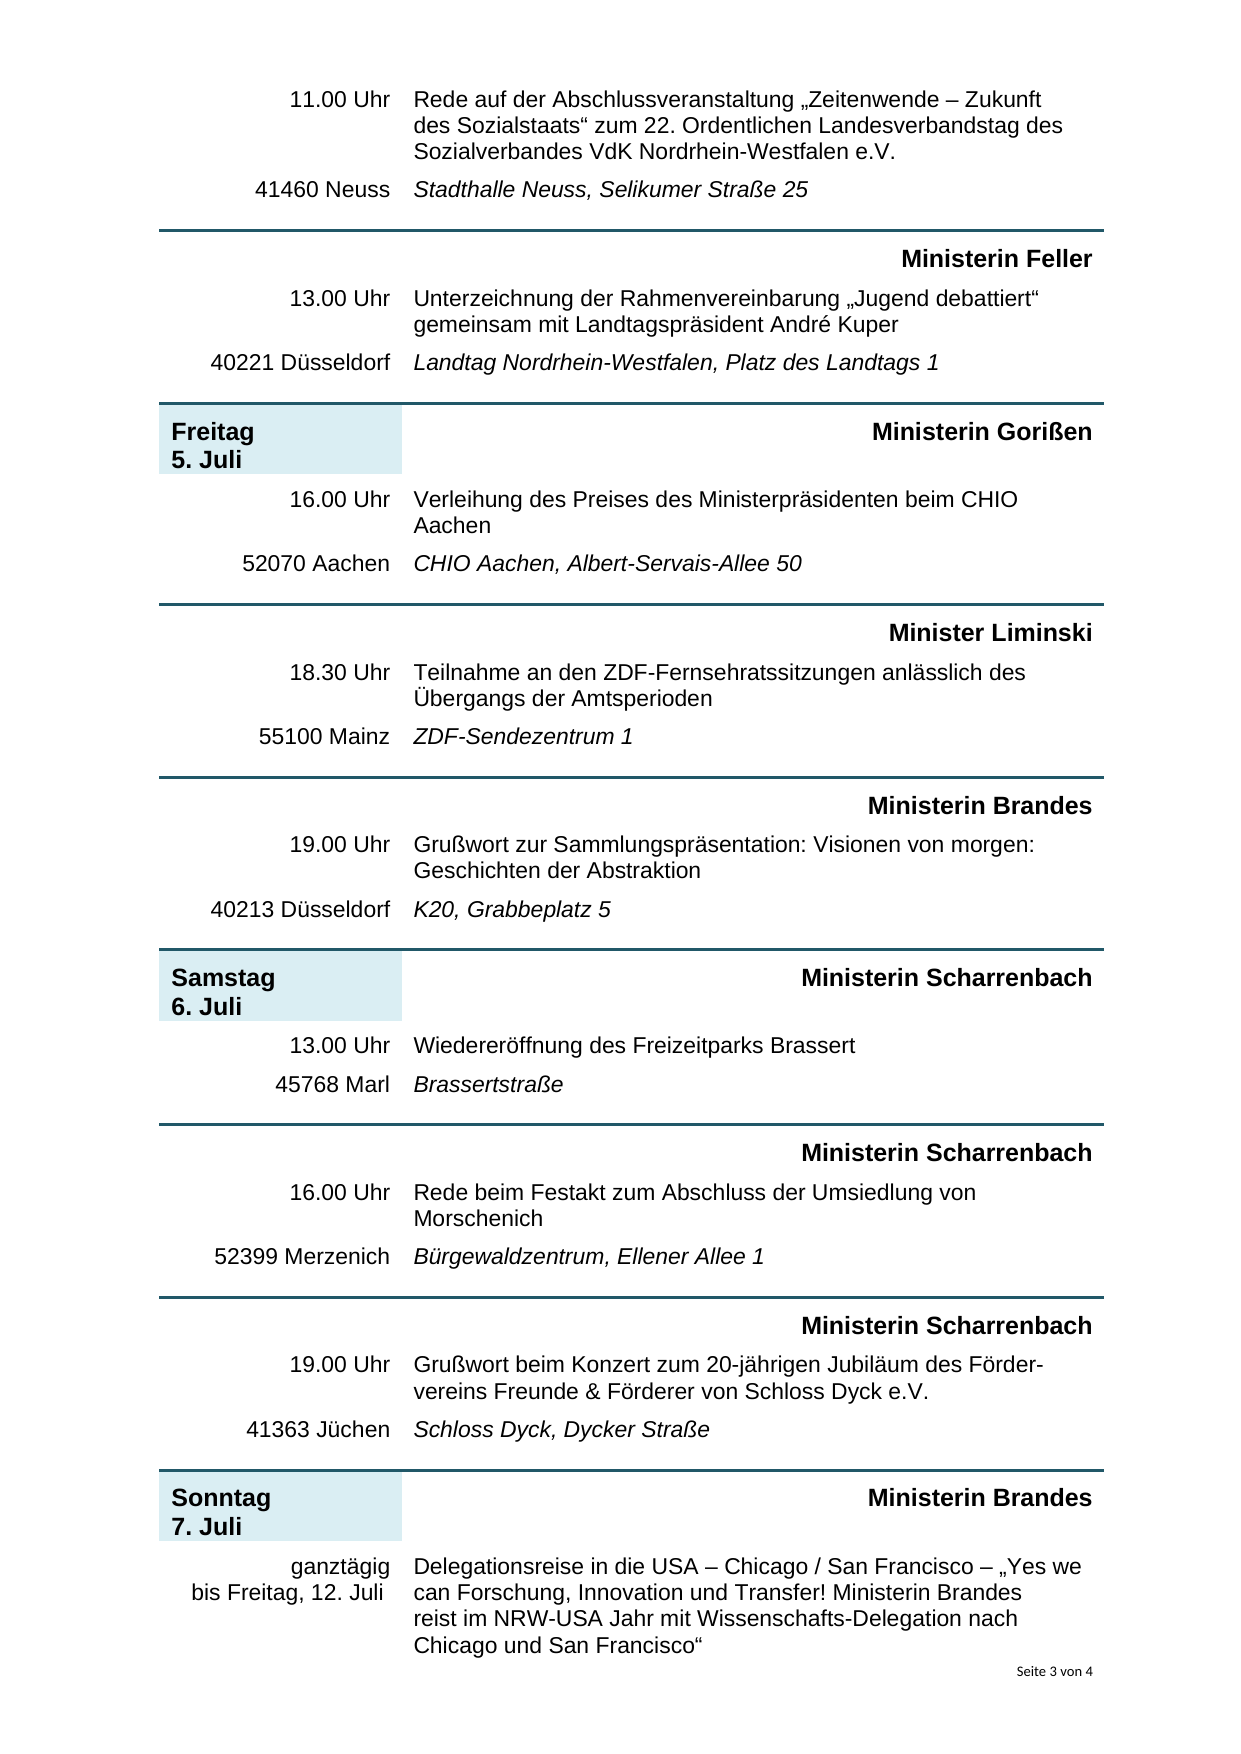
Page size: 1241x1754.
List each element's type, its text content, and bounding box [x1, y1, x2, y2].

table_header [159, 1299, 402, 1339]
table_cell 52399 Merzenich [159, 1231, 402, 1269]
table_header Ministerin Feller [402, 232, 1104, 273]
table_cell 40213 Düsseldorf [159, 884, 402, 922]
table_cell Grußwort zur Sammlungspräsentation: Visionen von morgen: Geschichten der Abstraktion [402, 819, 1104, 884]
table_cell 55100 Mainz [159, 711, 402, 749]
table_cell 19.00 Uhr [159, 1340, 402, 1404]
table_header [159, 232, 402, 273]
table_cell Stadthalle Neuss, Selikumer Straße 25 [402, 165, 1104, 203]
table_cell 41460 Neuss [159, 165, 402, 203]
table_cell Teilnahme an den ZDF-Fernsehratssitzungen anlässlich des Übergangs der Amtsperioden [402, 647, 1104, 711]
table_cell ganztägig bis Freitag, 12. Juli [159, 1541, 402, 1658]
table_header Sonntag 7. Juli [159, 1472, 402, 1541]
table_cell 13.00 Uhr [159, 273, 402, 337]
table_header Ministerin Gorißen [402, 405, 1104, 474]
table_cell Grußwort beim Konzert zum 20-jährigen Jubiläum des Förder- vereins Freunde & Förderer von Schloss Dyck e.V. [402, 1340, 1104, 1404]
table_cell 16.00 Uhr [159, 1167, 402, 1231]
table_cell 41363 Jüchen [159, 1404, 402, 1442]
table_cell 45768 Marl [159, 1059, 402, 1097]
table_cell Unterzeichnung der Rahmenvereinbarung „Jugend debattiert“ gemeinsam mit Landtagspräsident André Kuper [402, 273, 1104, 337]
table_cell CHIO Aachen, Albert-Servais-Allee 50 [402, 539, 1104, 577]
table_header Ministerin Scharrenbach [402, 951, 1104, 1021]
table_header Ministerin Scharrenbach [402, 1126, 1104, 1167]
table_cell 52070 Aachen [159, 539, 402, 577]
table_cell Schloss Dyck, Dycker Straße [402, 1404, 1104, 1442]
table_cell 19.00 Uhr [159, 819, 402, 884]
table_cell Brassertstraße [402, 1059, 1104, 1097]
table_header Minister Liminski [402, 606, 1104, 647]
table_header Ministerin Brandes [402, 779, 1104, 819]
table_cell Wiedereröffnung des Freizeitparks Brassert [402, 1021, 1104, 1059]
table_cell 13.00 Uhr [159, 1021, 402, 1059]
table_header [159, 779, 402, 819]
table_cell Bürgewaldzentrum, Ellener Allee 1 [402, 1231, 1104, 1269]
table_cell Delegationsreise in die USA – Chicago / San Francisco – „Yes we can Forschung, Innovation und Transfer! Ministerin Brandes reist im NRW-USA Jahr mit Wissenschafts-Delegation nach Chicago und San Francisco“ [402, 1541, 1104, 1658]
table_cell Verleihung des Preises des Ministerpräsidenten beim CHIO Aachen [402, 474, 1104, 539]
table_header [159, 606, 402, 647]
table_header [159, 1126, 402, 1167]
table_header Freitag 5. Juli [159, 405, 402, 474]
table_header Samstag 6. Juli [159, 951, 402, 1021]
table_cell Landtag Nordrhein-Westfalen, Platz des Landtags 1 [402, 337, 1104, 375]
table_cell ZDF-Sendezentrum 1 [402, 711, 1104, 749]
table_cell 18.30 Uhr [159, 647, 402, 711]
table_cell 40221 Düsseldorf [159, 337, 402, 375]
table_header Ministerin Brandes [402, 1472, 1104, 1541]
table_cell Rede auf der Abschlussveranstaltung „Zeitenwende – Zukunft des Sozialstaats“ zum 22. Ordentlichen Landesverbandstag des Sozialverbandes VdK Nordrhein-Westfalen e.V. [402, 74, 1104, 165]
table_cell Rede beim Festakt zum Abschluss der Umsiedlung von Morschenich [402, 1167, 1104, 1231]
table_cell 16.00 Uhr [159, 474, 402, 539]
table_cell K20, Grabbeplatz 5 [402, 884, 1104, 922]
table_cell 11.00 Uhr [159, 74, 402, 165]
table_header Ministerin Scharrenbach [402, 1299, 1104, 1339]
